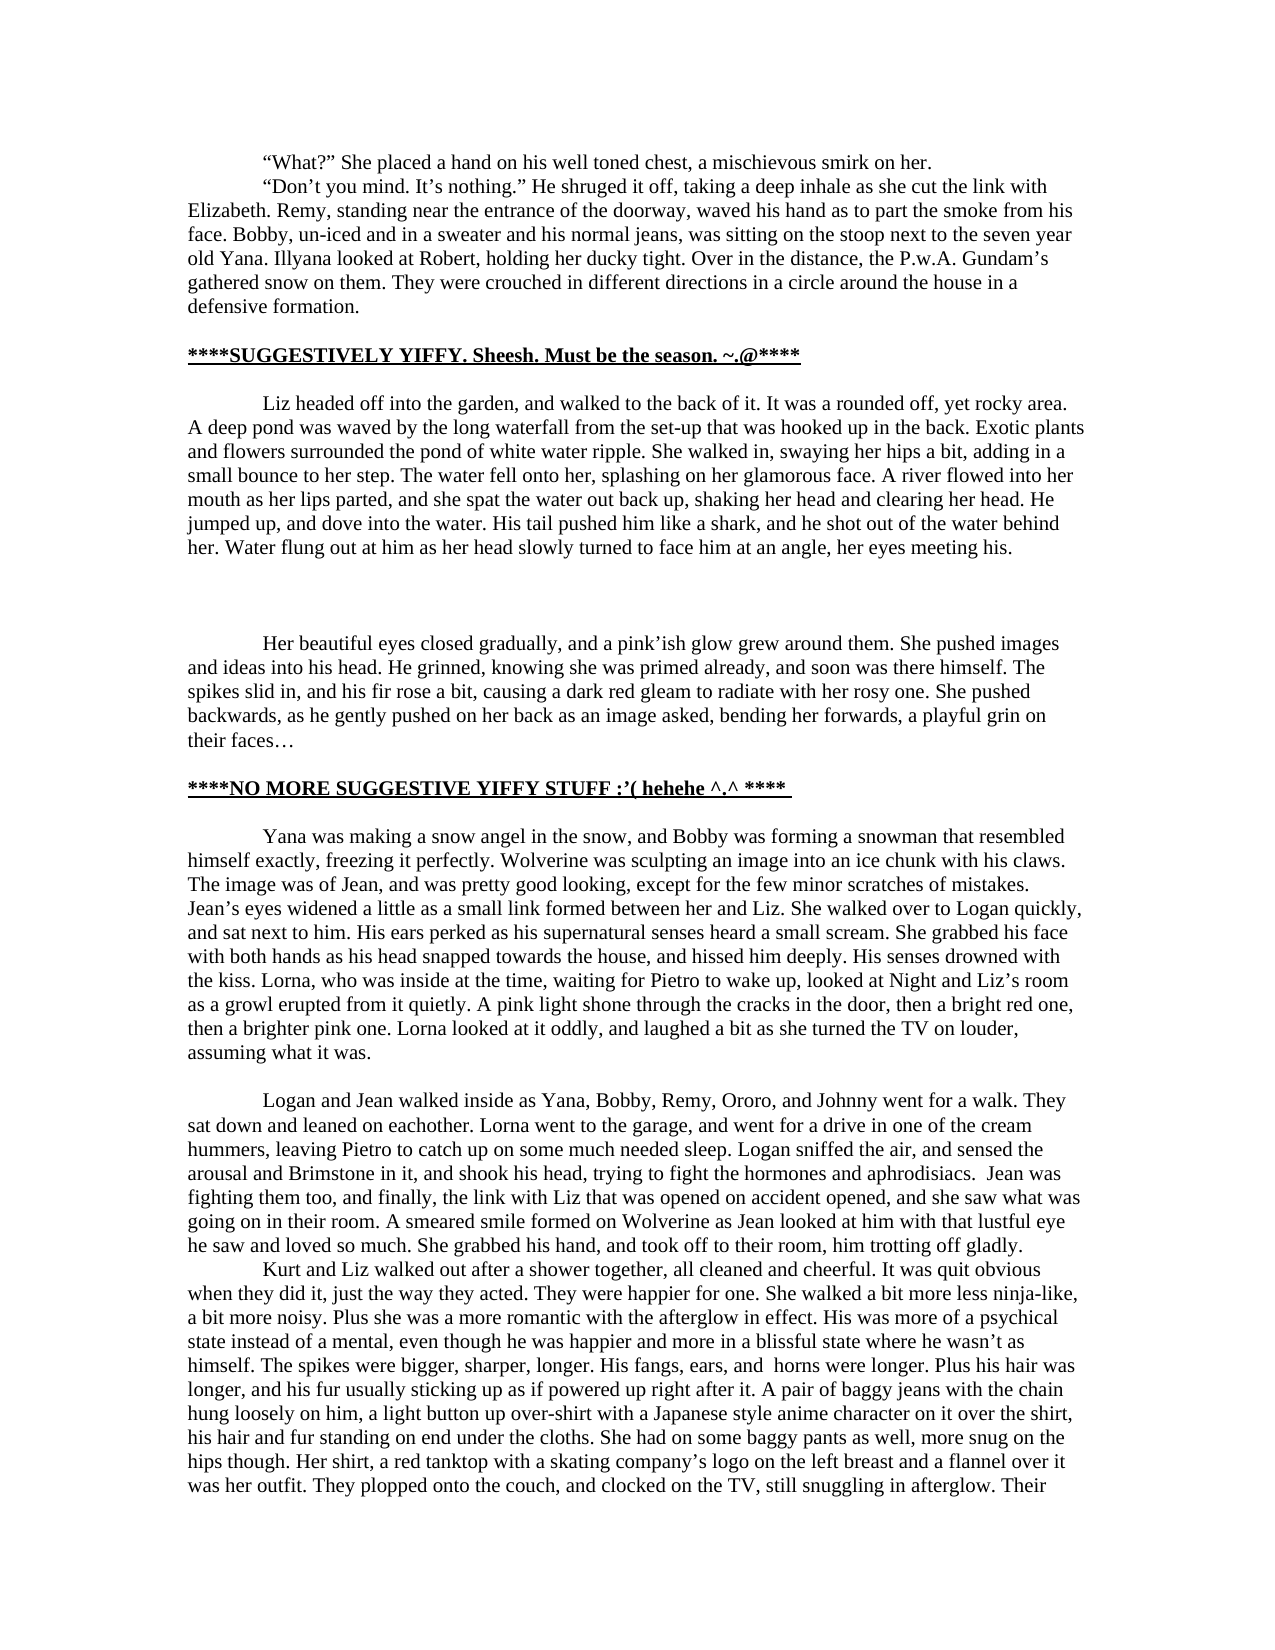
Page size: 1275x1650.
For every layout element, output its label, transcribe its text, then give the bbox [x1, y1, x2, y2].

text ****NO MORE SUGGESTIVE YIFFY STUFF :’( hehehe ^.^ **** [187, 776, 1087, 800]
text “What?” She placed a hand on his well toned chest, a mischievous smirk on her. [187, 150, 1087, 174]
text “Don’t you mind. It’s nothing.” He shruged it off, taking a deep inhale as she cut the link with Elizabeth. Remy, standing near the entrance of the doorway, waved his hand as to part the smoke from his face. Bobby, un-iced and in a sweater and his normal jeans, was sitting on the stoop next to the seven year old Yana. Illyana looked at Robert, holding her ducky tight. Over in the distance, the P.w.A. Gundam’s gathered snow on them. They were crouched in different directions in a circle around the house in a defensive formation. [187, 174, 1087, 318]
text ****SUGGESTIVELY YIFFY. Sheesh. Must be the season. ~.@**** [187, 342, 1087, 367]
text Yana was making a snow angel in the snow, and Bobby was forming a snowman that resembled himself exactly, freezing it perfectly. Wolverine was sculpting an image into an ice chunk with his claws. The image was of Jean, and was pretty good looking, except for the few minor scratches of mistakes. Jean’s eyes widened a little as a small link formed between her and Liz. She walked over to Logan quickly, and sat next to him. His ears perked as his supernatural senses heard a small scream. She grabbed his face with both hands as his head snapped towards the house, and hissed him deeply. His senses drowned with the kiss. Lorna, who was inside at the time, waiting for Pietro to wake up, looked at Night and Liz’s room as a growl erupted from it quietly. A pink light shone through the cracks in the door, then a bright red one, then a brighter pink one. Lorna looked at it oddly, and laughed a bit as she turned the TV on louder, assuming what it was. [187, 824, 1087, 1064]
text Logan and Jean walked inside as Yana, Bobby, Remy, Ororo, and Johnny went for a walk. They sat down and leaned on eachother. Lorna went to the garage, and went for a drive in one of the cream hummers, leaving Pietro to catch up on some much needed sleep. Logan sniffed the air, and sensed the arousal and Brimstone in it, and shook his head, trying to fight the hormones and aphrodisiacs. Jean was fighting them too, and finally, the link with Liz that was opened on accident opened, and she saw what was going on in their room. A smeared smile formed on Wolverine as Jean looked at him with that lustful eye he saw and loved so much. She grabbed his hand, and took off to their room, him trotting off gladly. Kurt and Liz walked out after a shower together, all cleaned and cheerful. It was quit obvious when they did it, just the way they acted. They were happier for one. She walked a bit more less ninja-like, a bit more noisy. Plus she was a more romantic with the afterglow in effect. His was more of a psychical state instead of a mental, even though he was happier and more in a blissful state where he wasn’t as himself. The spikes were bigger, sharper, longer. His fangs, ears, and horns were longer. Plus his hair was longer, and his fur usually sticking up as if powered up right after it. A pair of baggy jeans with the chain hung loosely on him, a light button up over-shirt with a Japanese style anime character on it over the shirt, his hair and fur standing on end under the cloths. She had on some baggy pants as well, more snug on the hips though. Her shirt, a red tanktop with a skating company’s logo on the left breast and a flannel over it was her outfit. They plopped onto the couch, and clocked on the TV, still snuggling in afterglow. Their [187, 1088, 1087, 1497]
text Her beautiful eyes closed gradually, and a pink’ish glow grew around them. She pushed images and ideas into his head. He grinned, knowing she was primed already, and soon was there himself. The spikes slid in, and his fir rose a bit, causing a dark red gleam to radiate with her rosy one. She pushed backwards, as he gently pushed on her back as an image asked, bending her forwards, a playful grin on their faces… [187, 631, 1087, 752]
text Liz headed off into the garden, and walked to the back of it. It was a rounded off, yet rocky area. A deep pond was waved by the long waterfall from the set-up that was hooked up in the back. Exotic plants and flowers surrounded the pond of white water ripple. She walked in, swaying her hips a bit, adding in a small bounce to her step. The water fell onto her, splashing on her glamorous face. A river flowed into her mouth as her lips parted, and she spat the water out back up, shaking her head and clearing her head. He jumped up, and dove into the water. His tail pushed him like a shark, and he shot out of the water behind her. Water flung out at him as her head slowly turned to face him at an angle, her eyes meeting his. [187, 391, 1087, 559]
